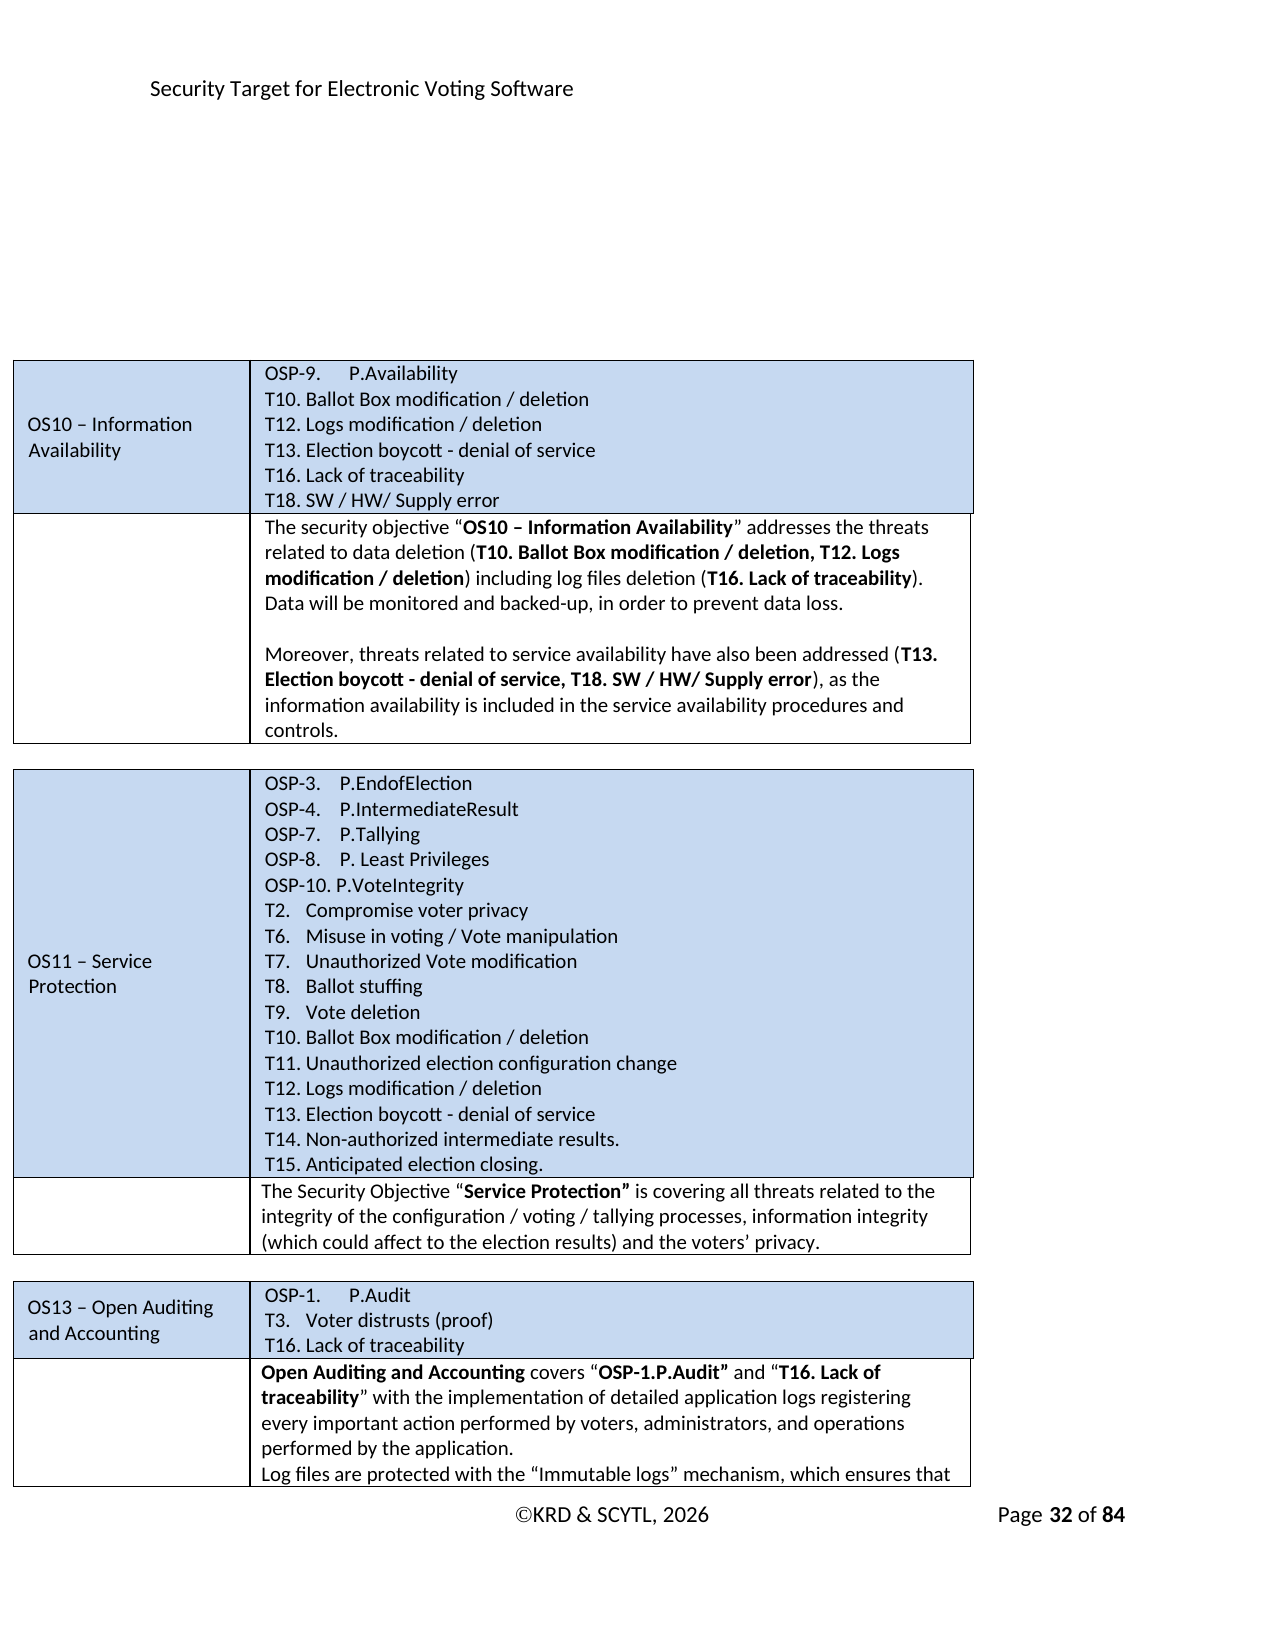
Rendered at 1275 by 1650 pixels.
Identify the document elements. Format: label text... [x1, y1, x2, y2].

table_cell [14, 514, 249, 743]
table_cell [250, 744, 971, 769]
table_cell OS11 – Service Protection [14, 770, 249, 1177]
table_cell The security objective “OS10 – Information Availability” addresses the threats related to data deletion (T10. Ballot Box modification / deletion, T12. Logs modification / deletion) including log files deletion (T16. Lack of traceability). Data will be monitored and backed-up, in order to prevent data loss. Moreover, threats related to service availability have also been addressed (T13. Election boycott - denial of service, T18. SW / HW/ Supply error), as the information availability is included in the service availability procedures and controls. [251, 514, 970, 743]
table_cell [14, 744, 250, 769]
table_header [14, 334, 250, 359]
table_cell OS13 – Open Auditing and Accounting [14, 1282, 249, 1358]
table_cell OSP-9. P.Availability T10. Ballot Box modification / deletion T12. Logs modification / deletion T13. Election boycott - denial of service T16. Lack of traceability T18. SW / HW/ Supply error [251, 361, 973, 513]
table_cell [14, 1359, 249, 1486]
table_cell The Security Objective “Service Protection” is covering all threats related to the integrity of the configuration / voting / tallying processes, information integrity (which could affect to the election results) and the voters’ privacy. [251, 1178, 970, 1254]
table_header [250, 334, 973, 359]
table_cell OSP-1. P.Audit T3. Voter distrusts (proof) T16. Lack of traceability [251, 1282, 973, 1358]
table_cell OSP-3. P.EndofElection OSP-4. P.IntermediateResult OSP-7. P.Tallying OSP-8. P. Least Privileges OSP-10. P.VoteIntegrity T2. Compromise voter privacy T6. Misuse in voting / Vote manipulation T7. Unauthorized Vote modification T8. Ballot stuffing T9. Vote deletion T10. Ballot Box modification / deletion T11. Unauthorized election configuration change T12. Logs modification / deletion T13. Election boycott - denial of service T14. Non-authorized intermediate results. T15. Anticipated election closing. [251, 770, 973, 1177]
table_cell OS10 – Information Availability [14, 361, 249, 513]
table_cell [14, 1255, 250, 1281]
table_cell Open Auditing and Accounting covers “OSP-1.P.Audit” and “T16. Lack of traceability” with the implementation of detailed application logs registering every important action performed by voters, administrators, and operations performed by the application. Log files are protected with the “Immutable logs” mechanism, which ensures that [251, 1359, 970, 1486]
table_cell [250, 1255, 971, 1281]
table_cell [14, 1178, 249, 1254]
